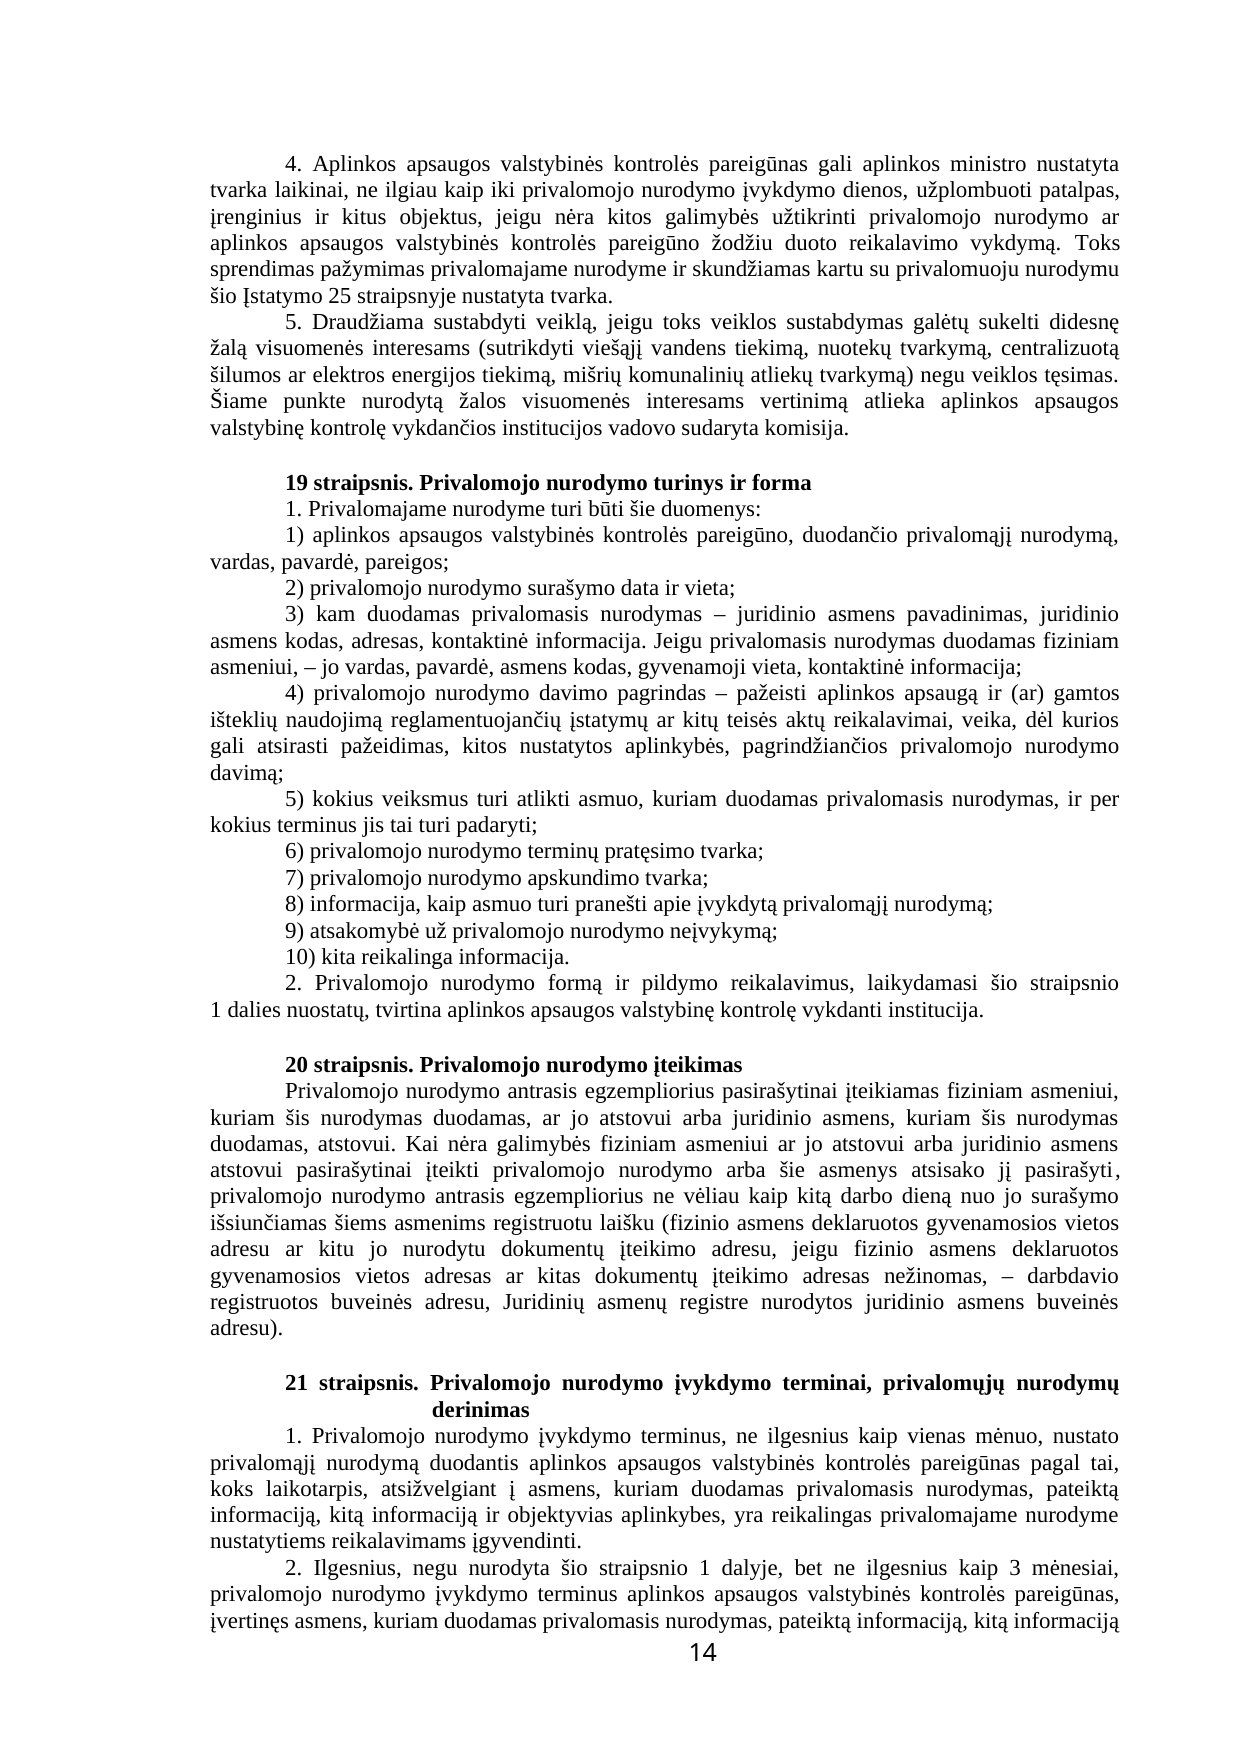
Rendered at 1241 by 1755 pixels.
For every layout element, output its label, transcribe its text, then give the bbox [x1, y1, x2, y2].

text 3) kam duodamas privalomasis nurodymas – juridinio asmens pavadinimas, juridinio asmens kodas, adresas, kontaktinė informacija. Jeigu privalomasis nurodymas duodamas fiziniam asmeniui, – jo vardas, pavardė, asmens kodas, gyvenamoji vieta, kontaktinė informacija; [210, 600, 1120, 679]
text 19 straipsnis. Privalomojo nurodymo turinys ir forma [210, 469, 1120, 495]
text 10) kita reikalinga informacija. [210, 943, 1120, 969]
text 7) privalomojo nurodymo apskundimo tvarka; [210, 864, 1120, 890]
text 5) kokius veiksmus turi atlikti asmuo, kuriam duodamas privalomasis nurodymas, ir per kokius terminus jis tai turi padaryti; [210, 785, 1120, 838]
text 9) atsakomybė už privalomojo nurodymo neįvykymą; [210, 917, 1120, 943]
text 20 straipsnis. Privalomojo nurodymo įteikimas [210, 1051, 1120, 1077]
text Privalomojo nurodymo antrasis egzempliorius pasirašytinai įteikiamas fiziniam asmeniui, kuriam šis nurodymas duodamas, ar jo atstovui arba juridinio asmens, kuriam šis nurodymas duodamas, atstovui. Kai nėra galimybės fiziniam asmeniui ar jo atstovui arba juridinio asmens atstovui pasirašytinai įteikti privalomojo nurodymo arba šie asmenys atsisako jį pasirašyti, privalomojo nurodymo antrasis egzempliorius ne vėliau kaip kitą darbo dieną nuo jo surašymo išsiunčiamas šiems asmenims registruotu laišku (fizinio asmens deklaruotos gyvenamosios vietos adresu ar kitu jo nurodytu dokumentų įteikimo adresu, jeigu fizinio asmens deklaruotos gyvenamosios vietos adresas ar kitas dokumentų įteikimo adresas nežinomas, – darbdavio registruotos buveinės adresu, Juridinių asmenų registre nurodytos juridinio asmens buveinės adresu). [210, 1077, 1120, 1341]
text 1. Privalomojo nurodymo įvykdymo terminus, ne ilgesnius kaip vienas mėnuo, nustato privalomąjį nurodymą duodantis aplinkos apsaugos valstybinės kontrolės pareigūnas pagal tai, koks laikotarpis, atsižvelgiant į asmens, kuriam duodamas privalomasis nurodymas, pateiktą informaciją, kitą informaciją ir objektyvias aplinkybes, yra reikalingas privalomajame nurodyme nustatytiems reikalavimams įgyvendinti. [210, 1422, 1120, 1554]
text 1) aplinkos apsaugos valstybinės kontrolės pareigūno, duodančio privalomąjį nurodymą, vardas, pavardė, pareigos; [210, 521, 1120, 574]
text 5. Draudžiama sustabdyti veiklą, jeigu toks veiklos sustabdymas galėtų sukelti didesnę žalą visuomenės interesams (sutrikdyti viešąjį vandens tiekimą, nuotekų tvarkymą, centralizuotą šilumos ar elektros energijos tiekimą, mišrių komunalinių atliekų tvarkymą) negu veiklos tęsimas. Šiame punkte nurodytą žalos visuomenės interesams vertinimą atlieka aplinkos apsaugos valstybinę kontrolę vykdančios institucijos vadovo sudaryta komisija. [210, 308, 1120, 440]
text 2. Privalomojo nurodymo formą ir pildymo reikalavimus, laikydamasi šio straipsnio 1 dalies nuostatų, tvirtina aplinkos apsaugos valstybinę kontrolę vykdanti institucija. [210, 969, 1120, 1022]
text 21 straipsnis. Privalomojo nurodymo įvykdymo terminai, privalomųjų nurodymų derinimas [285, 1369, 1120, 1422]
text 2) privalomojo nurodymo surašymo data ir vieta; [210, 574, 1120, 600]
text 1. Privalomajame nurodyme turi būti šie duomenys: [210, 495, 1120, 521]
text 4) privalomojo nurodymo davimo pagrindas – pažeisti aplinkos apsaugą ir (ar) gamtos išteklių naudojimą reglamentuojančių įstatymų ar kitų teisės aktų reikalavimai, veika, dėl kurios gali atsirasti pažeidimas, kitos nustatytos aplinkybės, pagrindžiančios privalomojo nurodymo davimą; [210, 679, 1120, 785]
text 2. Ilgesnius, negu nurodyta šio straipsnio 1 dalyje, bet ne ilgesnius kaip 3 mėnesiai, privalomojo nurodymo įvykdymo terminus aplinkos apsaugos valstybinės kontrolės pareigūnas, įvertinęs asmens, kuriam duodamas privalomasis nurodymas, pateiktą informaciją, kitą informaciją [210, 1554, 1120, 1633]
text 8) informacija, kaip asmuo turi pranešti apie įvykdytą privalomąjį nurodymą; [210, 890, 1120, 917]
text 4. Aplinkos apsaugos valstybinės kontrolės pareigūnas gali aplinkos ministro nustatyta tvarka laikinai, ne ilgiau kaip iki privalomojo nurodymo įvykdymo dienos, užplombuoti patalpas, įrenginius ir kitus objektus, jeigu nėra kitos galimybės užtikrinti privalomojo nurodymo ar aplinkos apsaugos valstybinės kontrolės pareigūno žodžiu duoto reikalavimo vykdymą. Toks sprendimas pažymimas privalomajame nurodyme ir skundžiamas kartu su privalomuoju nurodymu šio Įstatymo 25 straipsnyje nustatyta tvarka. [210, 150, 1120, 308]
text 6) privalomojo nurodymo terminų pratęsimo tvarka; [210, 838, 1120, 864]
